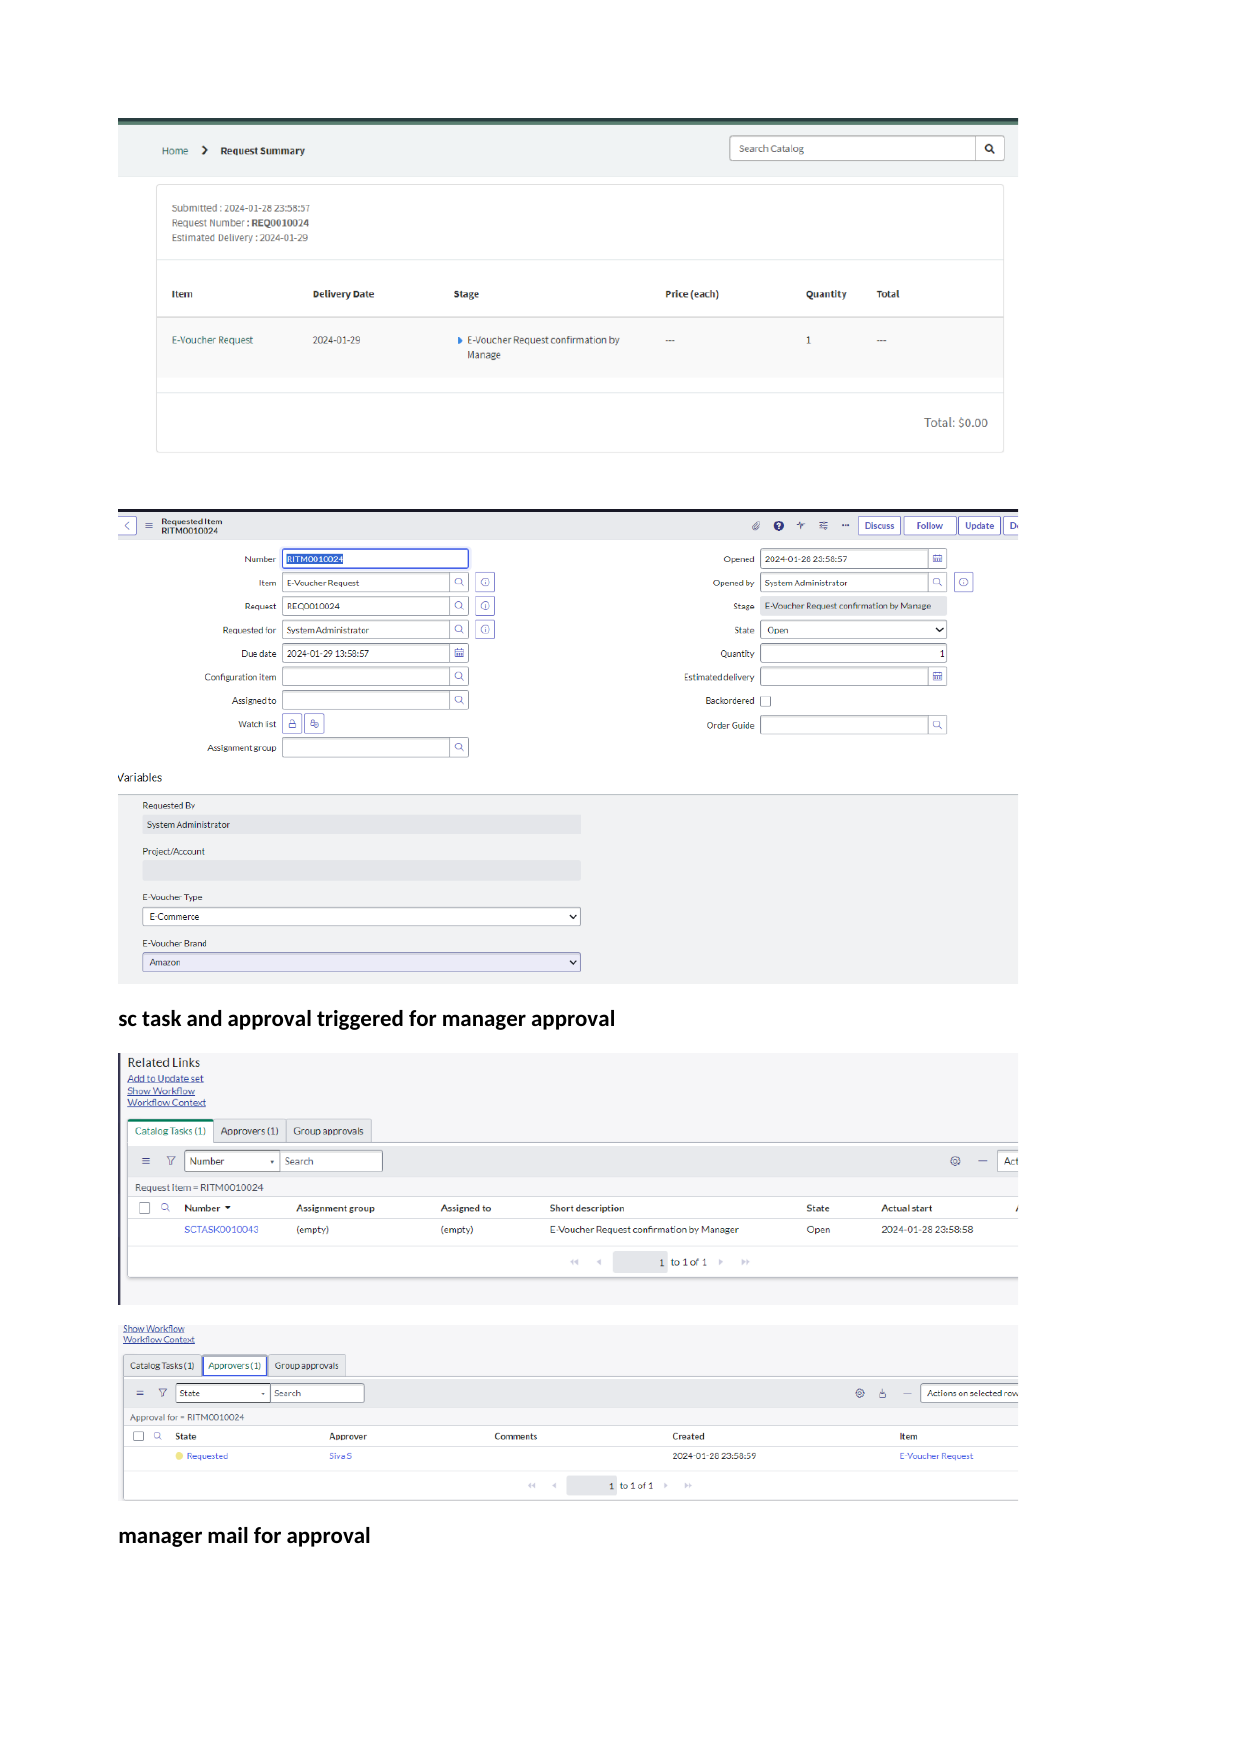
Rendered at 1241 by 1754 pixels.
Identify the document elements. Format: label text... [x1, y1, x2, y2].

text manager mail for approval [118, 1521, 1122, 1549]
text sc task and approval triggered for manager approval [118, 1004, 1122, 1033]
